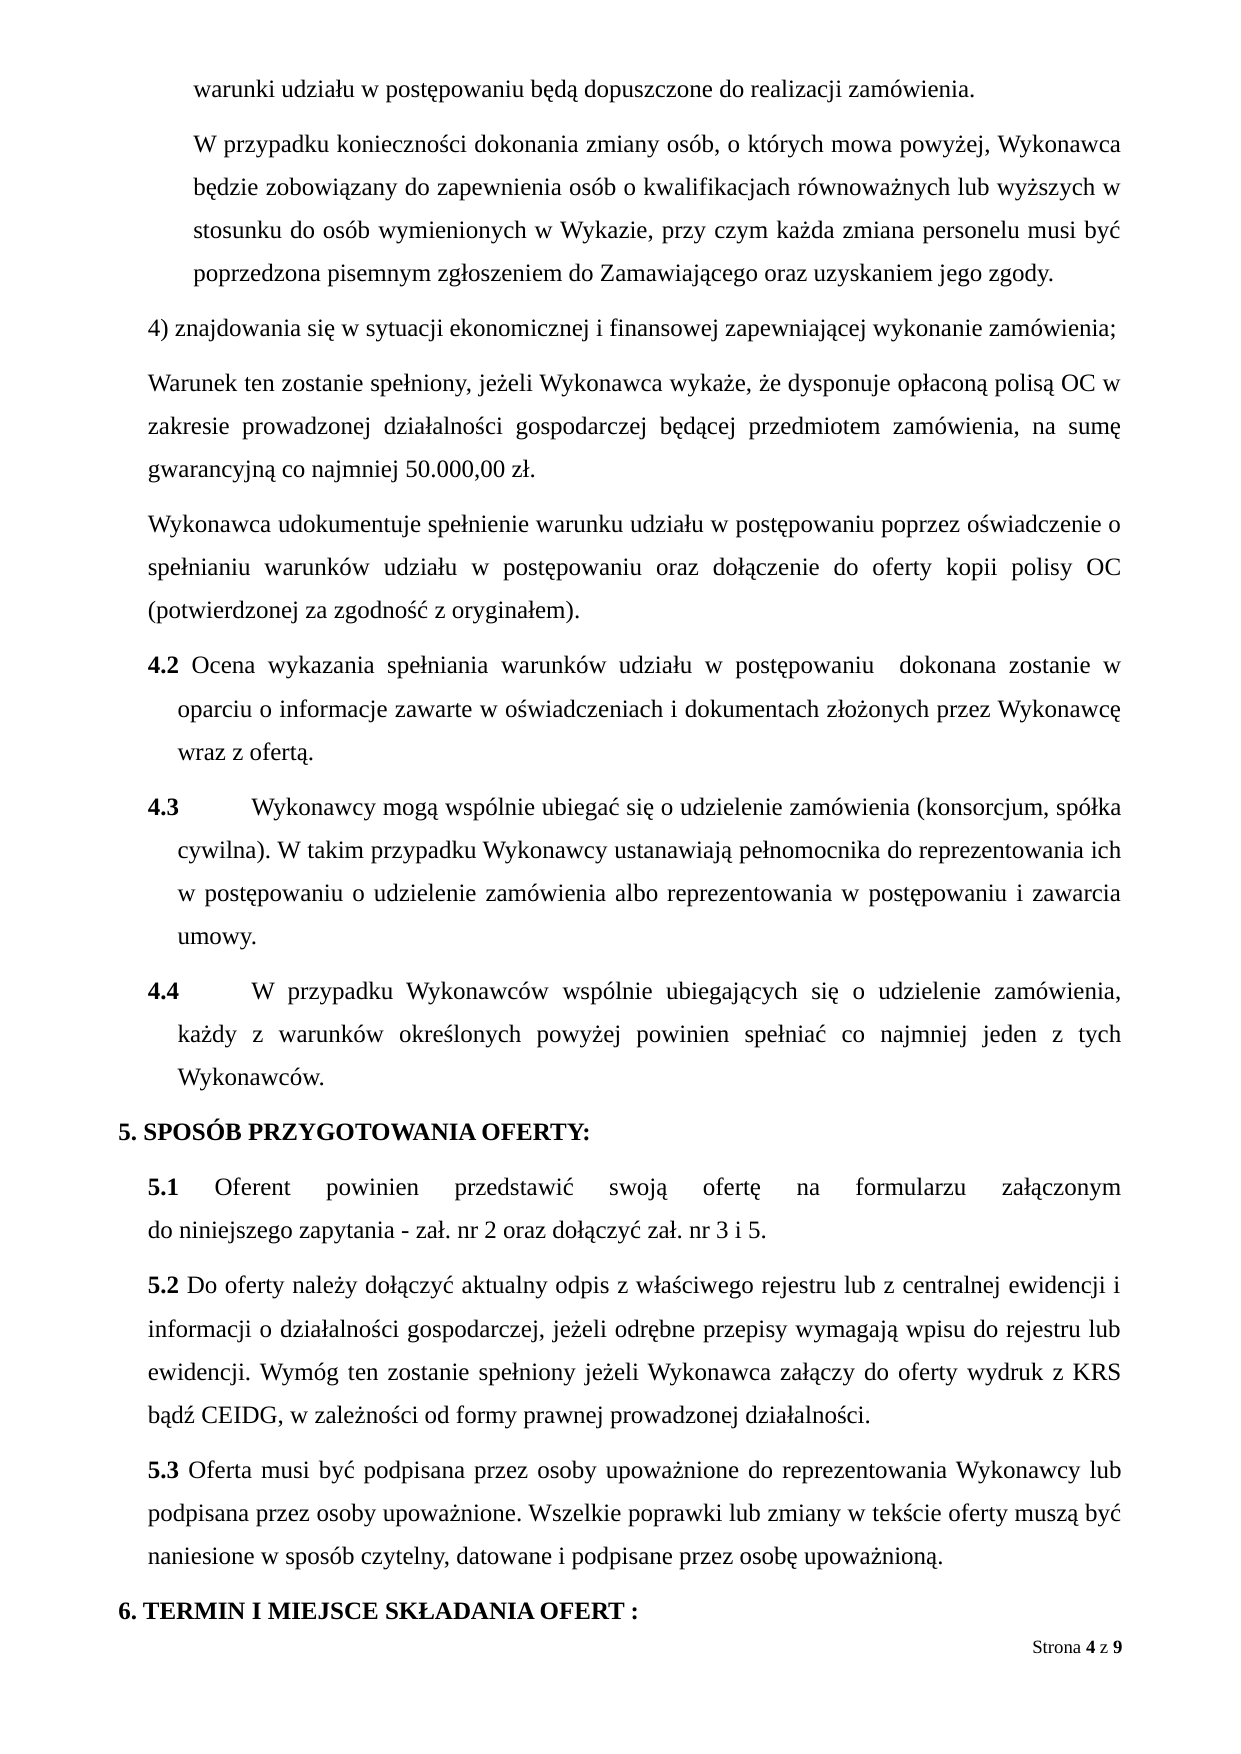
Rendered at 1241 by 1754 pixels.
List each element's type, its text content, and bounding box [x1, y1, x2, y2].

list Warunek ten zostanie spełniony, jeżeli Wykonawca wykaże, że dysponuje opłaconą polisą OC w zakresie prowadzonej działalności gospodarczej będącej przedmiotem zamówienia, na sumę gwarancyjną co najmniej 50.000,00 zł. [148, 368, 1122, 483]
list Wykonawcy mogą wspólnie ubiegać się o udzielenie zamówienia (konsorcjum, spółka cywilna). W takim przypadku Wykonawcy ustanawiają pełnomocnika do reprezentowania ich w postępowaniu o udzielenie zamówienia albo reprezentowania w postępowaniu i zawarcia umowy. [148, 792, 1122, 950]
list 5.1 Oferent powinien przedstawić swoją ofertę na formularzu załączonym do niniejszego zapytania - zał. nr 2 oraz dołączyć zał. nr 3 i 5. [148, 1172, 1122, 1244]
list 4) znajdowania się w sytuacji ekonomicznej i finansowej zapewniającej wykonanie zamówienia; [148, 313, 1122, 342]
text 5. SPOSÓB PRZYGOTOWANIA OFERTY: [118, 1117, 1122, 1146]
list 5.3 Oferta musi być podpisana przez osoby upoważnione do reprezentowania Wykonawcy lub podpisana przez osoby upoważnione. Wszelkie poprawki lub zmiany w tekście oferty muszą być naniesione w sposób czytelny, datowane i podpisane przez osobę upoważnioną. [148, 1455, 1122, 1570]
list Wykonawca udokumentuje spełnienie warunku udziału w postępowaniu poprzez oświadczenie o spełnianiu warunków udziału w postępowaniu oraz dołączenie do oferty kopii polisy OC (potwierdzonej za zgodność z oryginałem). [148, 509, 1122, 624]
list 4.2 Ocena wykazania spełniania warunków udziału w postępowaniu dokonana zostanie w oparciu o informacje zawarte w oświadczeniach i dokumentach złożonych przez Wykonawcę wraz z ofertą. [148, 651, 1122, 766]
list 5.2 Do oferty należy dołączyć aktualny odpis z właściwego rejestru lub z centralnej ewidencji i informacji o działalności gospodarczej, jeżeli odrębne przepisy wymagają wpisu do rejestru lub ewidencji. Wymóg ten zostanie spełniony jeżeli Wykonawca załączy do oferty wydruk z KRS bądź CEIDG, w zależności od formy prawnej prowadzonej działalności. [148, 1271, 1122, 1429]
list warunki udziału w postępowaniu będą dopuszczone do realizacji zamówienia. [193, 74, 1122, 102]
list W przypadku konieczności dokonania zmiany osób, o których mowa powyżej, Wykonawca będzie zobowiązany do zapewnienia osób o kwalifikacjach równoważnych lub wyższych w stosunku do osób wymienionych w Wykazie, przy czym każda zmiana personelu musi być poprzedzona pisemnym zgłoszeniem do Zamawiającego oraz uzyskaniem jego zgody. [193, 129, 1122, 287]
list W przypadku Wykonawców wspólnie ubiegających się o udzielenie zamówienia, każdy z warunków określonych powyżej powinien spełniać co najmniej jeden z tych Wykonawców. [148, 976, 1122, 1091]
list 6. TERMIN I MIEJSCE SKŁADANIA OFERT : [118, 1596, 1122, 1625]
